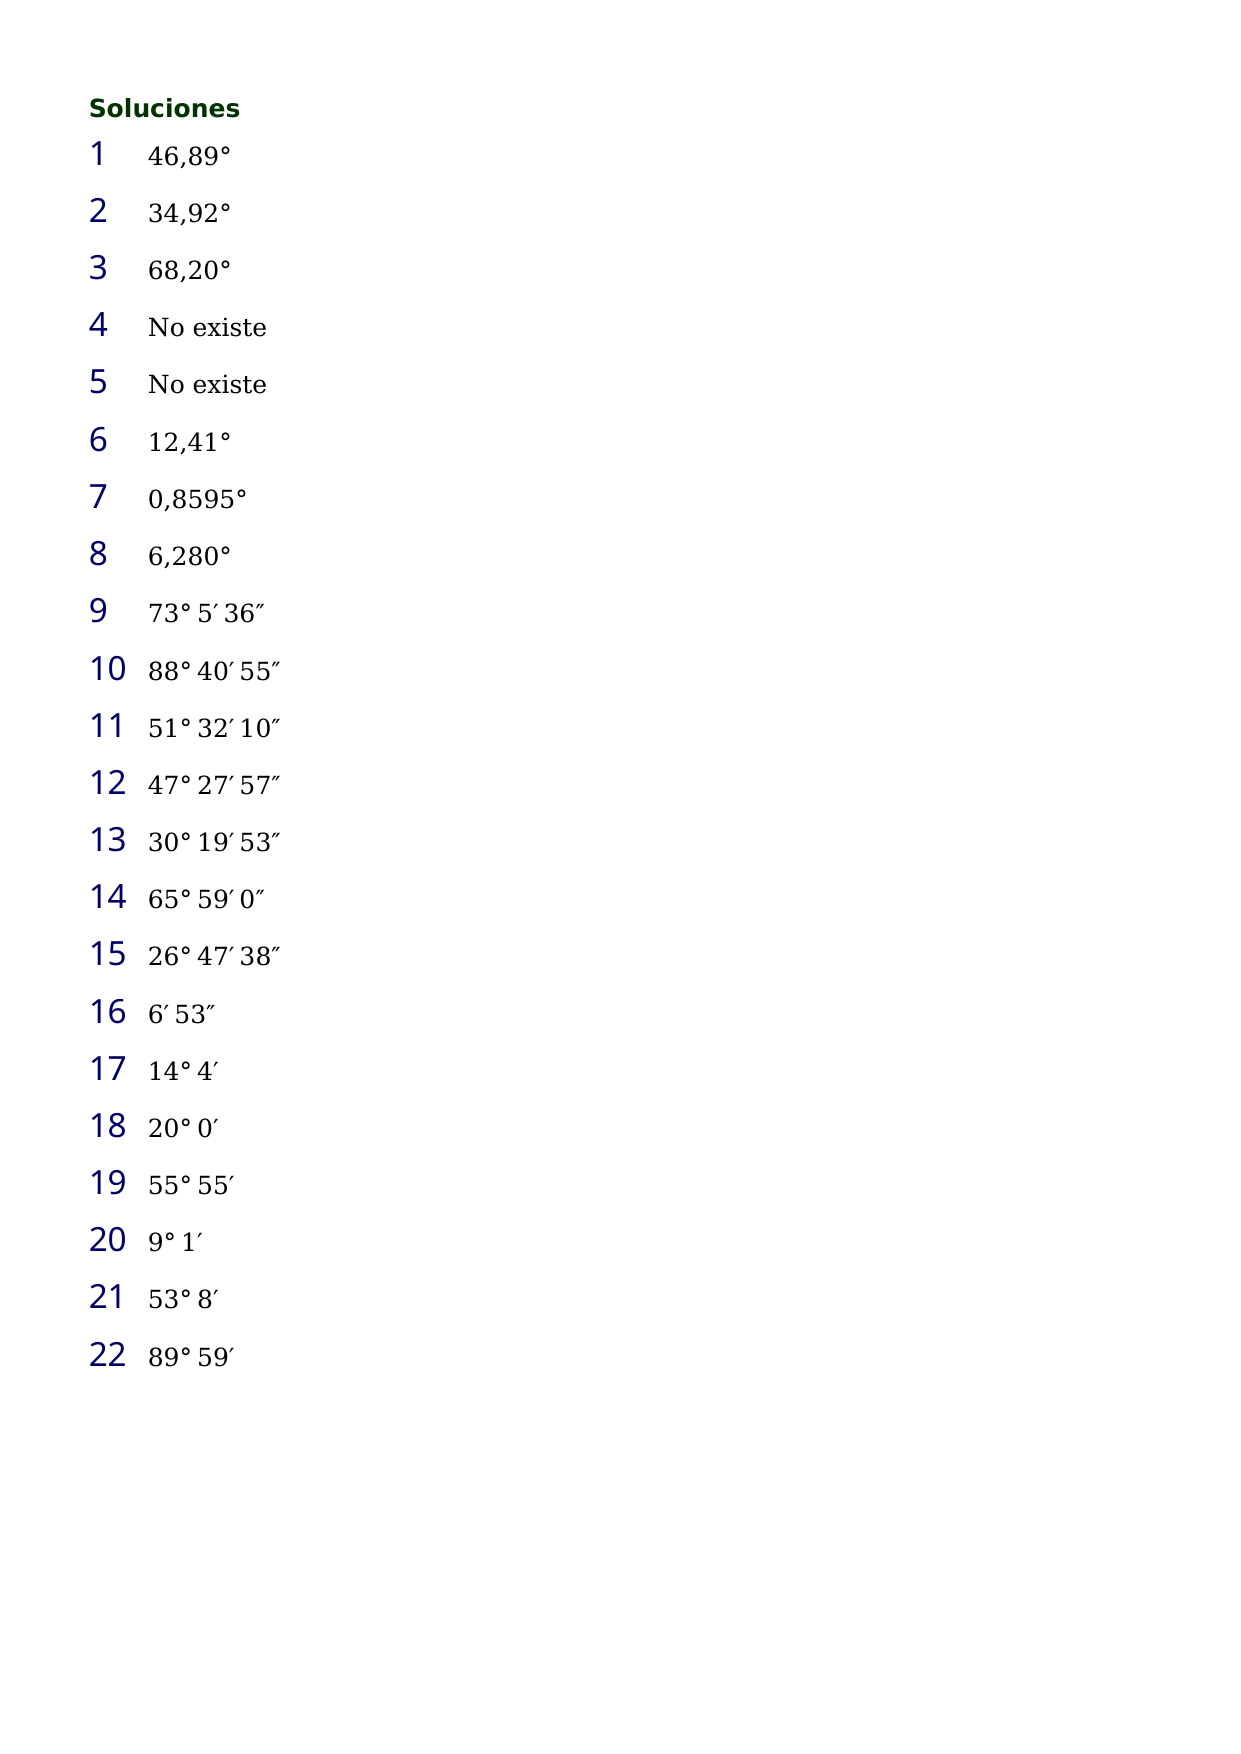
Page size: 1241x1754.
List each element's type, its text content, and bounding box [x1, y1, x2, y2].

list 9° 1′ [88, 1216, 1152, 1262]
list 14° 4′ [88, 1044, 1152, 1090]
list 73° 5′ 36″ [88, 587, 1152, 632]
list 88° 40′ 55″ [88, 644, 1152, 690]
list No existe [88, 358, 1152, 404]
list 26° 47′ 38″ [88, 930, 1152, 976]
list 46,89° [88, 129, 1152, 175]
list 68,20° [88, 244, 1152, 289]
list 51° 32′ 10″ [88, 701, 1152, 747]
text Soluciones [88, 94, 1152, 124]
list 30° 19′ 53″ [88, 816, 1152, 861]
list 89° 59′ [88, 1331, 1152, 1376]
list 6,280° [88, 530, 1152, 575]
list No existe [88, 301, 1152, 347]
list 55° 55′ [88, 1159, 1152, 1204]
list 53° 8′ [88, 1273, 1152, 1319]
list 20° 0′ [88, 1102, 1152, 1147]
list 47° 27′ 57″ [88, 759, 1152, 804]
list 34,92° [88, 187, 1152, 232]
list 65° 59′ 0″ [88, 873, 1152, 918]
list 12,41° [88, 416, 1152, 461]
list 6′ 53″ [88, 987, 1152, 1033]
list 0,8595° [88, 473, 1152, 518]
